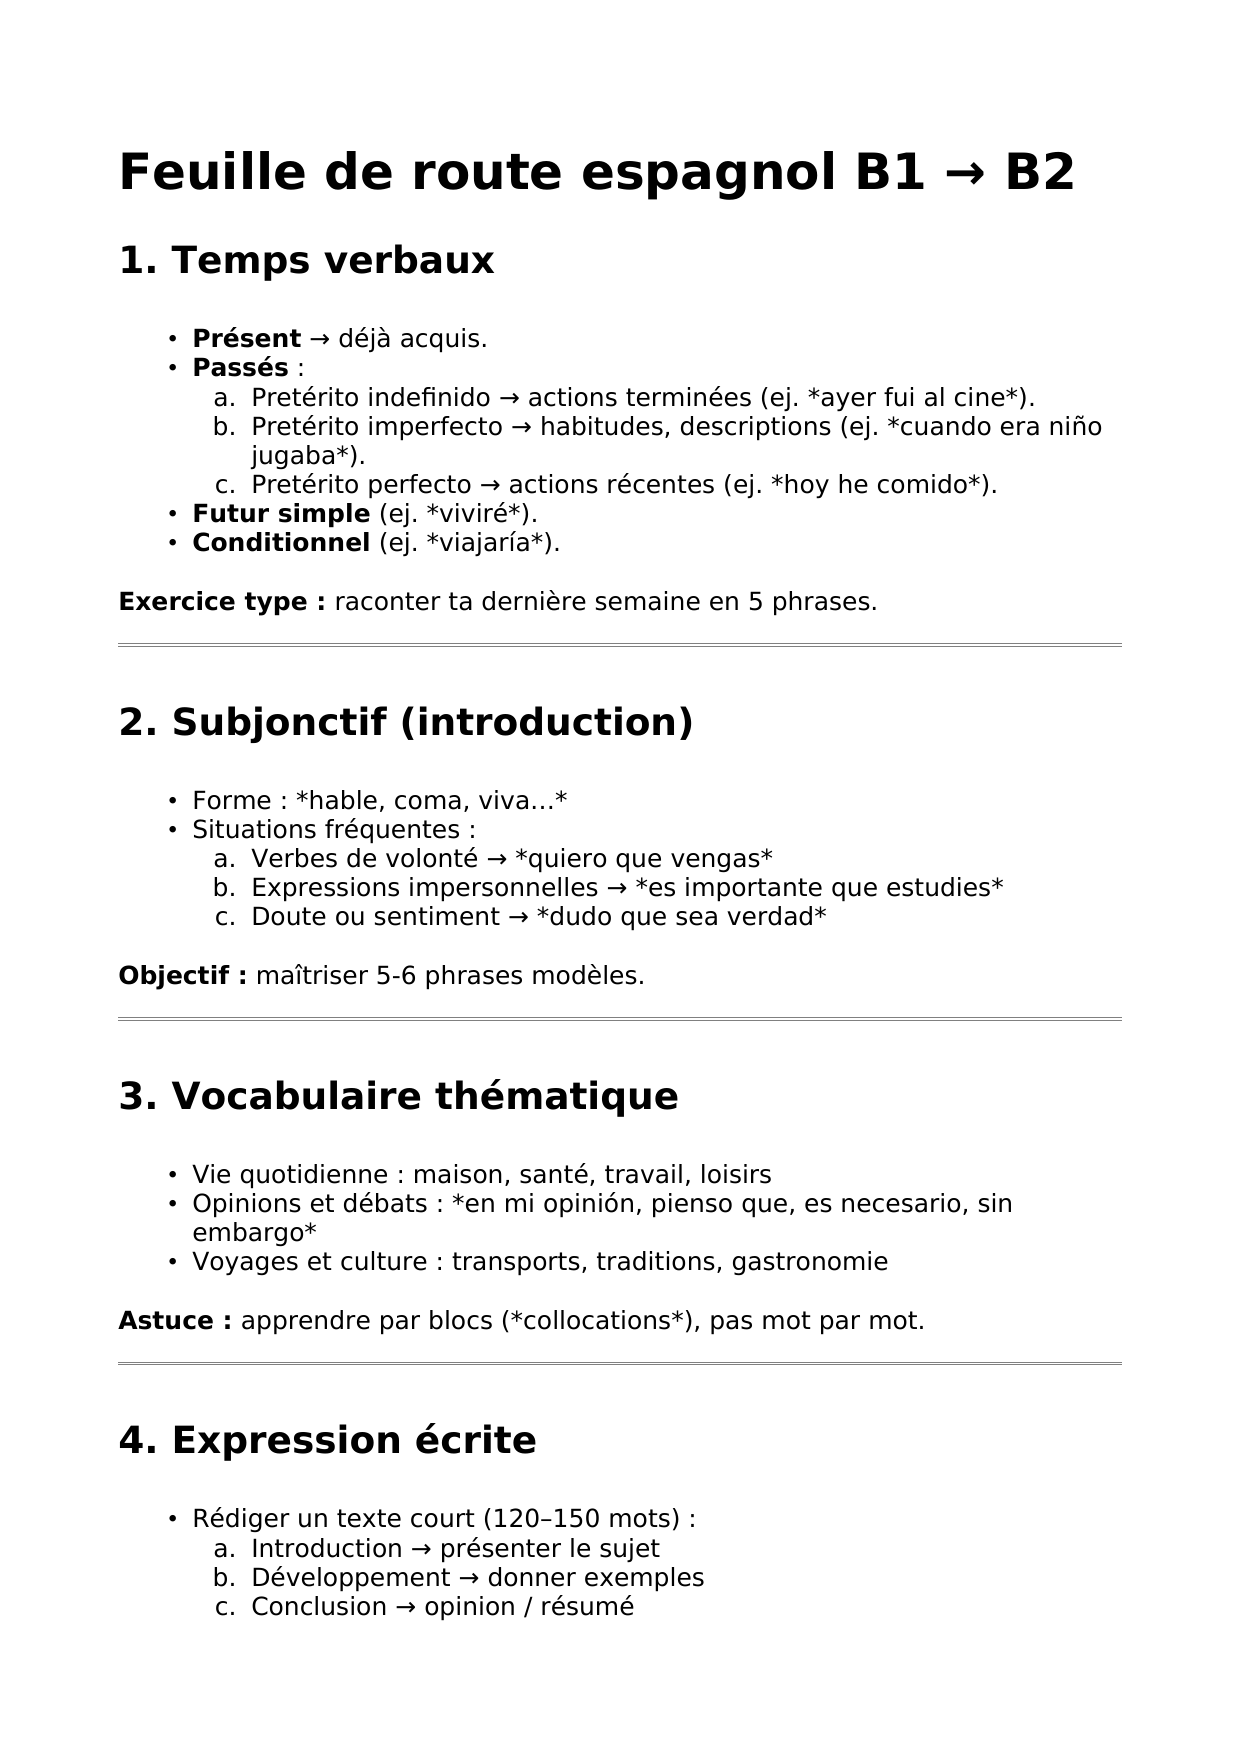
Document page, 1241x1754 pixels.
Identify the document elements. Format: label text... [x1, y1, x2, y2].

text Exercice type : raconter ta dernière semaine en 5 phrases. [118, 587, 1122, 616]
list Pretérito indefinido → actions terminées (ej. *ayer fui al cine*). [236, 383, 1122, 412]
list Situations fréquentes : [177, 815, 1122, 844]
list Expressions impersonnelles → *es importante que estudies* [236, 873, 1122, 903]
list Futur simple (ej. *viviré*). [177, 499, 1122, 529]
text Objectif : maîtriser 5-6 phrases modèles. [118, 961, 1122, 990]
text Astuce : apprendre par blocs (*collocations*), pas mot par mot. [118, 1306, 1122, 1335]
list Voyages et culture : transports, traditions, gastronomie [177, 1247, 1122, 1277]
subtitle 4. Expression écrite [118, 1419, 1122, 1463]
list Verbes de volonté → *quiero que vengas* [236, 844, 1122, 873]
list Conclusion → opinion / résumé [236, 1592, 1122, 1621]
subtitle 1. Temps verbaux [118, 239, 1122, 282]
list Développement → donner exemples [236, 1563, 1122, 1592]
list Forme : *hable, coma, viva…* [177, 786, 1122, 815]
list Pretérito perfecto → actions récentes (ej. *hoy he comido*). [236, 470, 1122, 499]
subtitle Feuille de route espagnol B1 → B2 [118, 143, 1122, 201]
list Conditionnel (ej. *viajaría*). [177, 529, 1122, 558]
list Présent → déjà acquis. [177, 324, 1122, 354]
list Passés : [177, 354, 1122, 383]
list Opinions et débats : *en mi opinión, pienso que, es necesario, sin embargo* [177, 1189, 1122, 1247]
list Introduction → présenter le sujet [236, 1534, 1122, 1563]
list Rédiger un texte court (120–150 mots) : [177, 1505, 1122, 1534]
list Pretérito imperfecto → habitudes, descriptions (ej. *cuando era niño jugaba*). [236, 412, 1122, 470]
list Doute ou sentiment → *dudo que sea verdad* [236, 903, 1122, 932]
subtitle 3. Vocabulaire thématique [118, 1074, 1122, 1118]
list Vie quotidienne : maison, santé, travail, loisirs [177, 1160, 1122, 1189]
subtitle 2. Subjonctif (introduction) [118, 700, 1122, 744]
